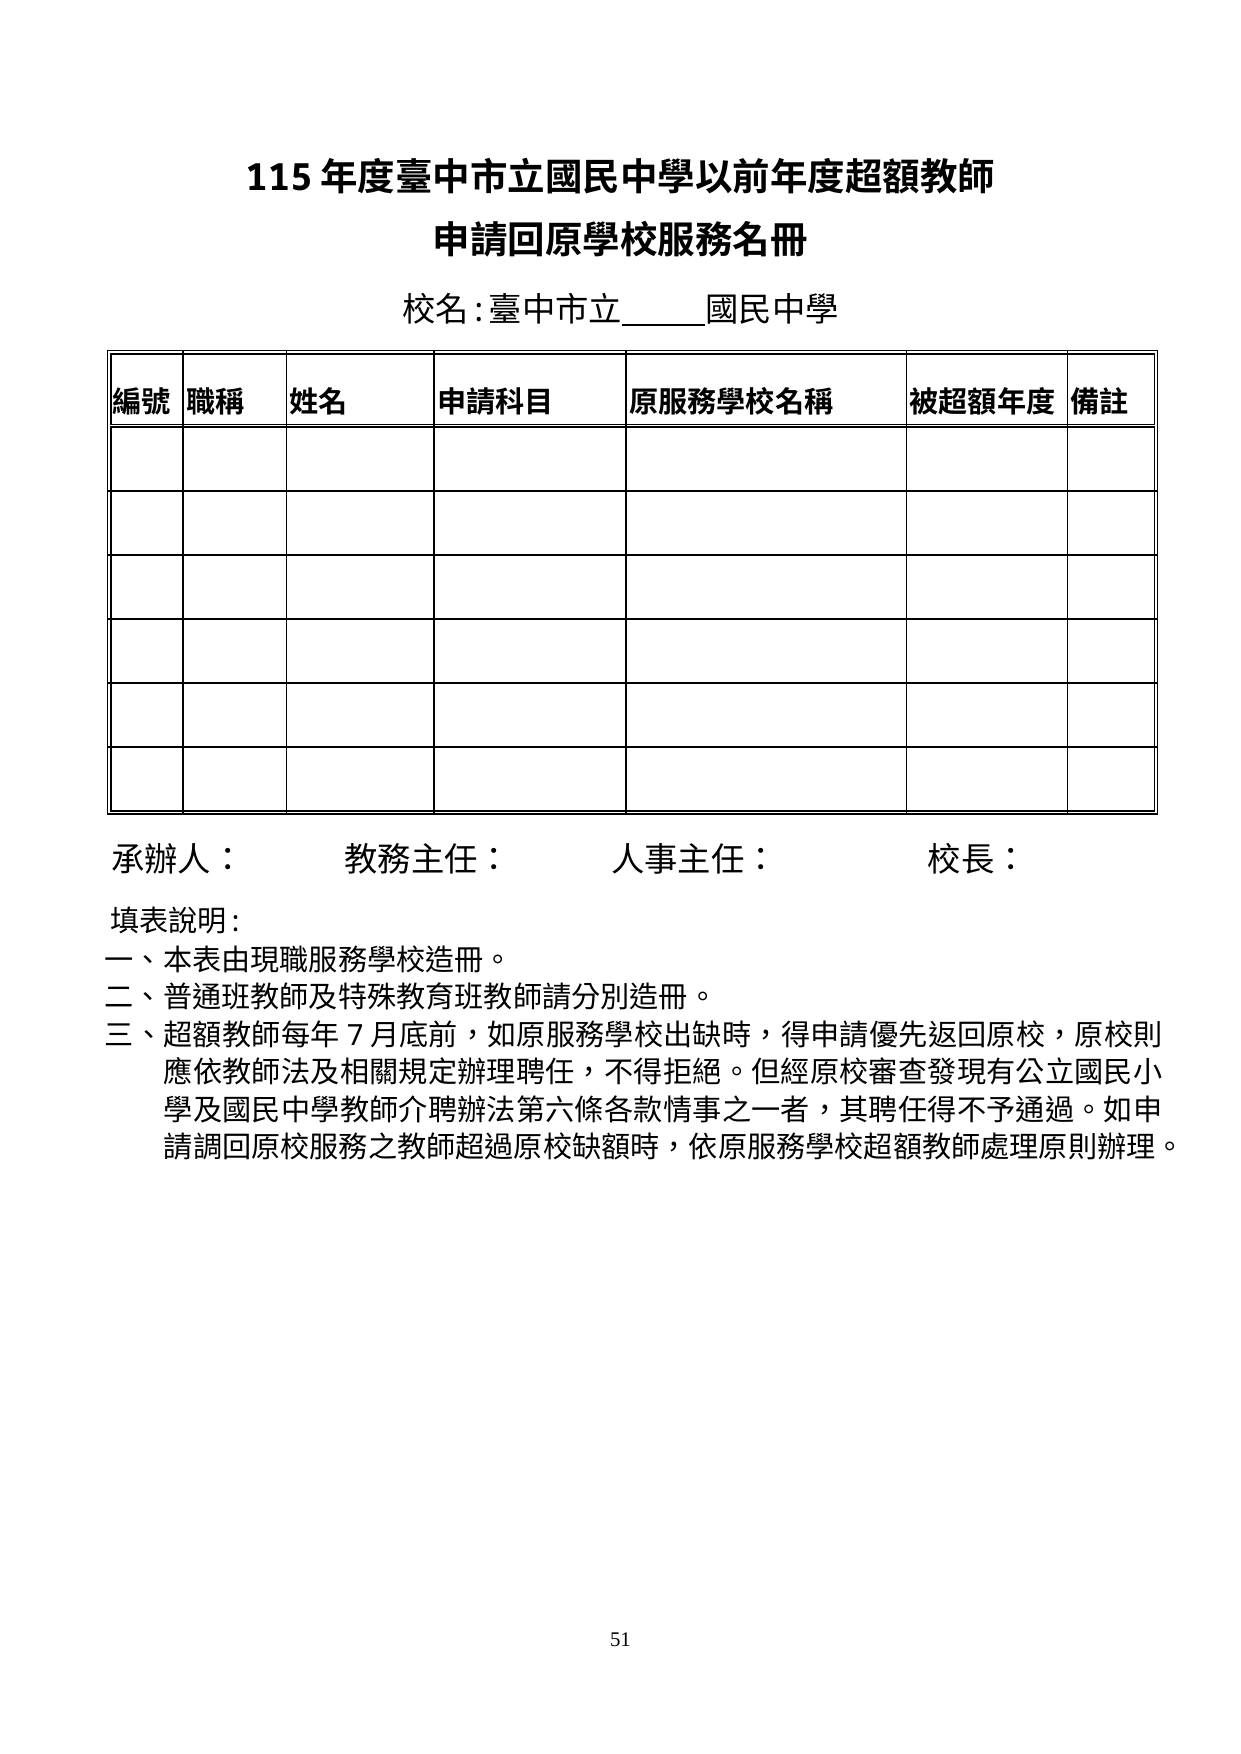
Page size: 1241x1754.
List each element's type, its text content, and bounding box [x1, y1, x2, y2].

table_cell [112, 684, 182, 746]
table_cell [184, 620, 286, 682]
table_cell [112, 428, 182, 490]
table_cell [287, 684, 433, 746]
table_cell [907, 684, 1067, 746]
table_cell [287, 492, 433, 554]
table_cell [907, 556, 1067, 618]
table_cell [627, 748, 906, 810]
table_cell [287, 556, 433, 618]
table_cell [184, 428, 286, 490]
text 校名:臺中市立 國民中學 [75, 283, 1165, 331]
table_cell [184, 492, 286, 554]
table_cell [112, 748, 182, 810]
table_cell [112, 620, 182, 682]
table_cell [627, 684, 906, 746]
table_header 被超額年度 [907, 355, 1067, 424]
text 三、超額教師每年7月底前，如原服務學校出缺時，得申請優先返回原校，原校則應依教師法及相關規定辦理聘任，不得拒絕。但經原校審查發現有公立國民小學及國民中學教師介聘辦法第六條各款情事之一者，其聘任得不予通過。如申請調回原校服務之教師超過原校缺額時，依原服務學校超額教師處理原則辦理。 [104, 1015, 1165, 1165]
table_cell [435, 556, 625, 618]
table_cell [287, 748, 433, 810]
table_cell [627, 556, 906, 618]
table_cell [1068, 684, 1154, 746]
table_header 編號 [112, 355, 182, 424]
table_cell [184, 556, 286, 618]
table_cell [184, 684, 286, 746]
table_cell [287, 428, 433, 490]
table_cell [435, 428, 625, 490]
table_header 原服務學校名稱 [627, 355, 906, 424]
table_header 姓名 [287, 355, 433, 424]
table_cell [112, 556, 182, 618]
table_cell [184, 748, 286, 810]
table_cell [287, 620, 433, 682]
table_cell [435, 620, 625, 682]
table_cell [435, 684, 625, 746]
table_cell [907, 620, 1067, 682]
table_cell [907, 428, 1067, 490]
table_cell [435, 748, 625, 810]
table_cell [112, 492, 182, 554]
table_cell [627, 620, 906, 682]
table_cell [627, 492, 906, 554]
table_header 申請科目 [435, 355, 625, 424]
table_cell [627, 428, 906, 490]
subtitle 115年度臺中市立國民中學以前年度超額教師 申請回原學校服務名冊 [75, 133, 1165, 258]
table_cell [435, 492, 625, 554]
table_cell [1068, 620, 1154, 682]
text 一、本表由現職服務學校造冊。 [104, 940, 1165, 977]
table_cell [1068, 428, 1154, 490]
table_cell [1068, 556, 1154, 618]
text 承辦人： 教務主任： 人事主任： 校長： [31, 815, 1201, 877]
table_cell [1068, 492, 1154, 554]
text 填表說明: [75, 877, 1165, 940]
table_header 備註 [1068, 355, 1154, 424]
text 二、普通班教師及特殊教育班教師請分別造冊。 [104, 977, 1165, 1015]
table_cell [907, 492, 1067, 554]
table_cell [907, 748, 1067, 810]
table_cell [1068, 748, 1154, 810]
table_header 職稱 [184, 355, 286, 424]
